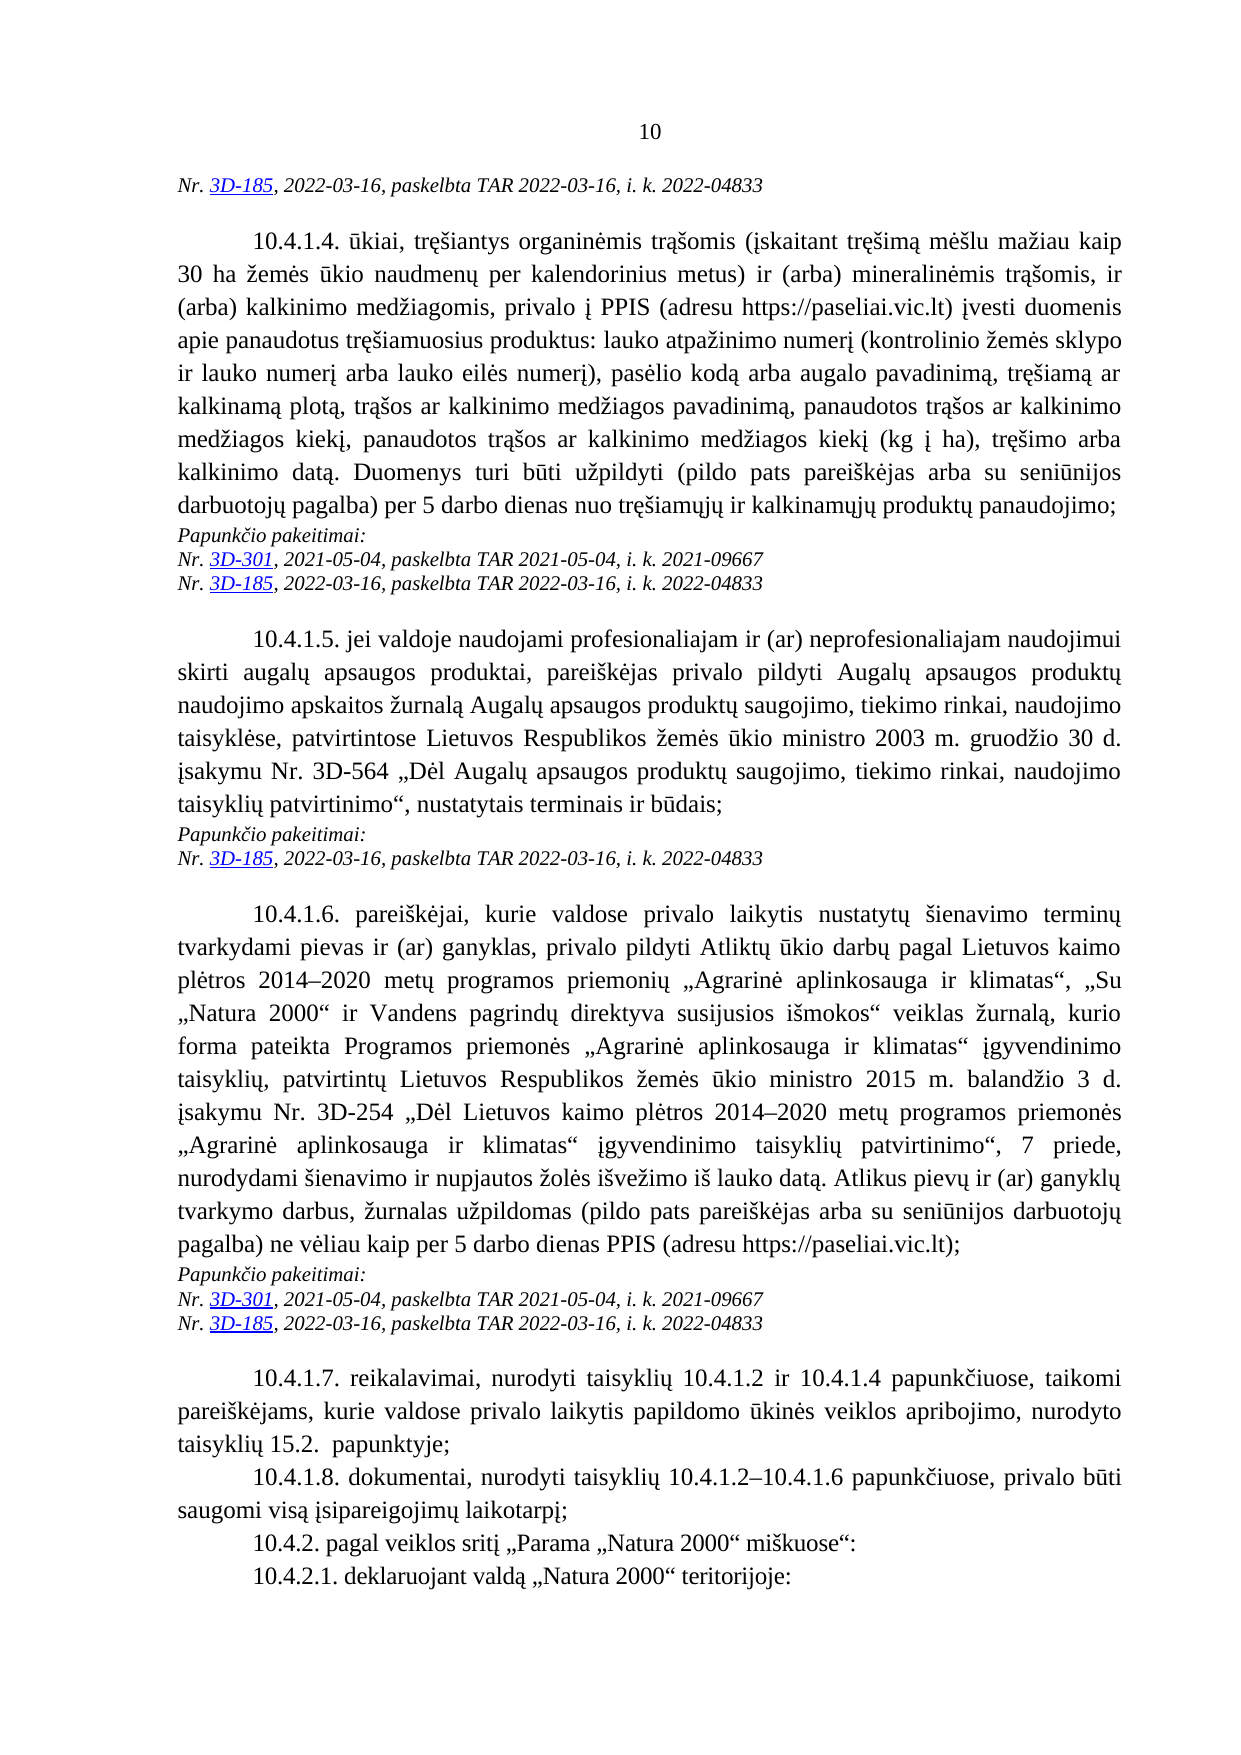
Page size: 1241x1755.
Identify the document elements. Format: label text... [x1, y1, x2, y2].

text 10.4.2. pagal veiklos sritį „Parama „Natura 2000“ miškuose“: [177, 1528, 1122, 1557]
text 10.4.1.7. reikalavimai, nurodyti taisyklių 10.4.1.2 ir 10.4.1.4 papunkčiuose, taikomi pareiškėjams, kurie valdose privalo laikytis papildomo ūkinės veiklos apribojimo, nurodyto taisyklių 15.2. papunktyje; [177, 1363, 1122, 1458]
text Nr. 3D-301, 2021-05-04, paskelbta TAR 2021-05-04, i. k. 2021-09667 [177, 1286, 1122, 1311]
text Nr. 3D-185, 2022-03-16, paskelbta TAR 2022-03-16, i. k. 2022-04833 [177, 173, 1122, 197]
text 10.4.1.6. pareiškėjai, kurie valdose privalo laikytis nustatytų šienavimo terminų tvarkydami pievas ir (ar) ganyklas, privalo pildyti Atliktų ūkio darbų pagal Lietuvos kaimo plėtros 2014–2020 metų programos priemonių „Agrarinė aplinkosauga ir klimatas“, „Su „Natura 2000“ ir Vandens pagrindų direktyva susijusios išmokos“ veiklas žurnalą, kurio forma pateikta Programos priemonės „Agrarinė aplinkosauga ir klimatas“ įgyvendinimo taisyklių, patvirtintų Lietuvos Respublikos žemės ūkio ministro 2015 m. balandžio 3 d. įsakymu Nr. 3D-254 „Dėl Lietuvos kaimo plėtros 2014–2020 metų programos priemonės „Agrarinė aplinkosauga ir klimatas“ įgyvendinimo taisyklių patvirtinimo“, 7 priede, nurodydami šienavimo ir nupjautos žolės išvežimo iš lauko datą. Atlikus pievų ir (ar) ganyklų tvarkymo darbus, žurnalas užpildomas (pildo pats pareiškėjas arba su seniūnijos darbuotojų pagalba) ne vėliau kaip per 5 darbo dienas PPIS (adresu https://paseliai.vic.lt); [177, 899, 1122, 1258]
text 10.4.2.1. deklaruojant valdą „Natura 2000“ teritorijoje: [177, 1561, 1122, 1590]
text Papunkčio pakeitimai: [177, 1262, 1122, 1286]
text Nr. 3D-185, 2022-03-16, paskelbta TAR 2022-03-16, i. k. 2022-04833 [177, 571, 1122, 595]
text 10.4.1.5. jei valdoje naudojami profesionaliajam ir (ar) neprofesionaliajam naudojimui skirti augalų apsaugos produktai, pareiškėjas privalo pildyti Augalų apsaugos produktų naudojimo apskaitos žurnalą Augalų apsaugos produktų saugojimo, tiekimo rinkai, naudojimo taisyklėse, patvirtintose Lietuvos Respublikos žemės ūkio ministro 2003 m. gruodžio 30 d. įsakymu Nr. 3D-564 „Dėl Augalų apsaugos produktų saugojimo, tiekimo rinkai, naudojimo taisyklių patvirtinimo“, nustatytais terminais ir būdais; [177, 624, 1122, 818]
text Nr. 3D-185, 2022-03-16, paskelbta TAR 2022-03-16, i. k. 2022-04833 [177, 846, 1122, 870]
text 10.4.1.4. ūkiai, tręšiantys organinėmis trąšomis (įskaitant tręšimą mėšlu mažiau kaip 30 ha žemės ūkio naudmenų per kalendorinius metus) ir (arba) mineralinėmis trąšomis, ir (arba) kalkinimo medžiagomis, privalo į PPIS (adresu https://paseliai.vic.lt) įvesti duomenis apie panaudotus tręšiamuosius produktus: lauko atpažinimo numerį (kontrolinio žemės sklypo ir lauko numerį arba lauko eilės numerį), pasėlio kodą arba augalo pavadinimą, tręšiamą ar kalkinamą plotą, trąšos ar kalkinimo medžiagos pavadinimą, panaudotos trąšos ar kalkinimo medžiagos kiekį, panaudotos trąšos ar kalkinimo medžiagos kiekį (kg į ha), tręšimo arba kalkinimo datą. Duomenys turi būti užpildyti (pildo pats pareiškėjas arba su seniūnijos darbuotojų pagalba) per 5 darbo dienas nuo tręšiamųjų ir kalkinamųjų produktų panaudojimo; [177, 226, 1122, 519]
text Nr. 3D-185, 2022-03-16, paskelbta TAR 2022-03-16, i. k. 2022-04833 [177, 1311, 1122, 1334]
text Nr. 3D-301, 2021-05-04, paskelbta TAR 2021-05-04, i. k. 2021-09667 [177, 547, 1122, 571]
text Papunkčio pakeitimai: [177, 822, 1122, 846]
text Papunkčio pakeitimai: [177, 523, 1122, 547]
text 10.4.1.8. dokumentai, nurodyti taisyklių 10.4.1.2–10.4.1.6 papunkčiuose, privalo būti saugomi visą įsipareigojimų laikotarpį; [177, 1462, 1122, 1524]
